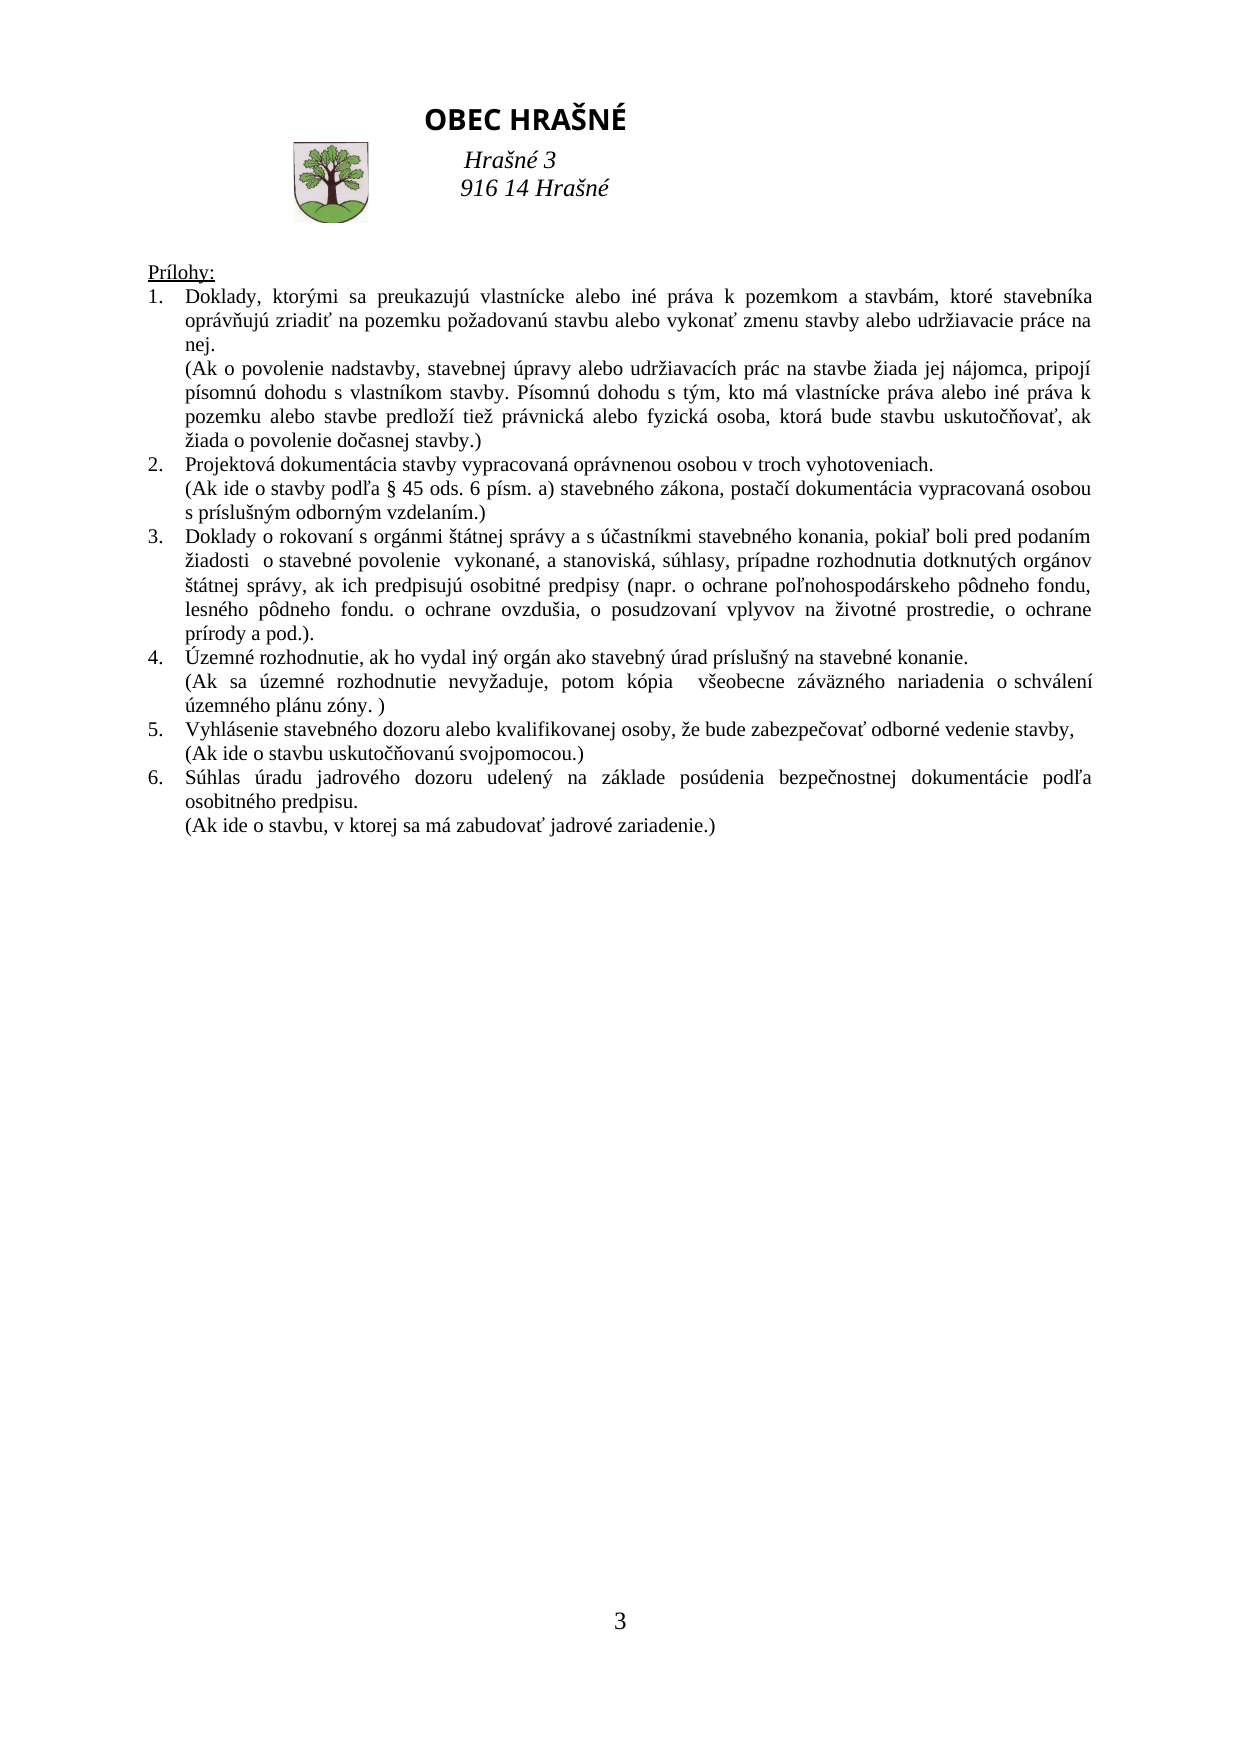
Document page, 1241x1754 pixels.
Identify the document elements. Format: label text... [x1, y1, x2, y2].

list Územné rozhodnutie, ak ho vydal iný orgán ako stavebný úrad príslušný na stavebné konanie. [148, 645, 1093, 669]
list Projektová dokumentácia stavby vypracovaná oprávnenou osobou v troch vyhotoveniach. [148, 452, 1093, 476]
list Súhlas úradu jadrového dozoru udelený na základe posúdenia bezpečnostnej dokumentácie podľa osobitného predpisu. [148, 765, 1093, 813]
text (Ak ide o stavby podľa § 45 ods. 6 písm. a) stavebného zákona, postačí dokumentácia vypracovaná osobou s príslušným odborným vzdelaním.) [185, 476, 1093, 524]
list Doklady o rokovaní s orgánmi štátnej správy a s účastníkmi stavebného konania, pokiaľ boli pred podaním žiadosti o stavebné povolenie vykonané, a stanoviská, súhlasy, prípadne rozhodnutia dotknutých orgánov štátnej správy, ak ich predpisujú osobitné predpisy (napr. o ochrane poľnohospodárskeho pôdneho fondu, lesného pôdneho fondu. o ochrane ovzdušia, o posudzovaní vplyvov na životné prostredie, o ochrane prírody a pod.). [148, 524, 1093, 645]
text (Ak ide o stavbu, v ktorej sa má zabudovať jadrové zariadenie.) [148, 813, 1093, 837]
text (Ak o povolenie nadstavby, stavebnej úpravy alebo udržiavacích prác na stavbe žiada jej nájomca, pripojí písomnú dohodu s vlastníkom stavby. Písomnú dohodu s tým, kto má vlastnícke práva alebo iné práva k pozemku alebo stavbe predloží tiež právnická alebo fyzická osoba, ktorá bude stavbu uskutočňovať, ak žiada o povolenie dočasnej stavby.) [185, 356, 1093, 452]
text (Ak ide o stavbu uskutočňovanú svojpomocou.) [148, 741, 1093, 765]
text Prílohy: [148, 260, 1093, 284]
list Vyhlásenie stavebného dozoru alebo kvalifikovanej osoby, že bude zabezpečovať odborné vedenie stavby, [148, 717, 1093, 741]
text (Ak sa územné rozhodnutie nevyžaduje, potom kópia všeobecne záväzného nariadenia o schválení územného plánu zóny. ) [185, 669, 1093, 717]
list Doklady, ktorými sa preukazujú vlastnícke alebo iné práva k pozemkom a stavbám, ktoré stavebníka oprávňujú zriadiť na pozemku požadovanú stavbu alebo vykonať zmenu stavby alebo udržiavacie práce na nej. [148, 284, 1093, 356]
